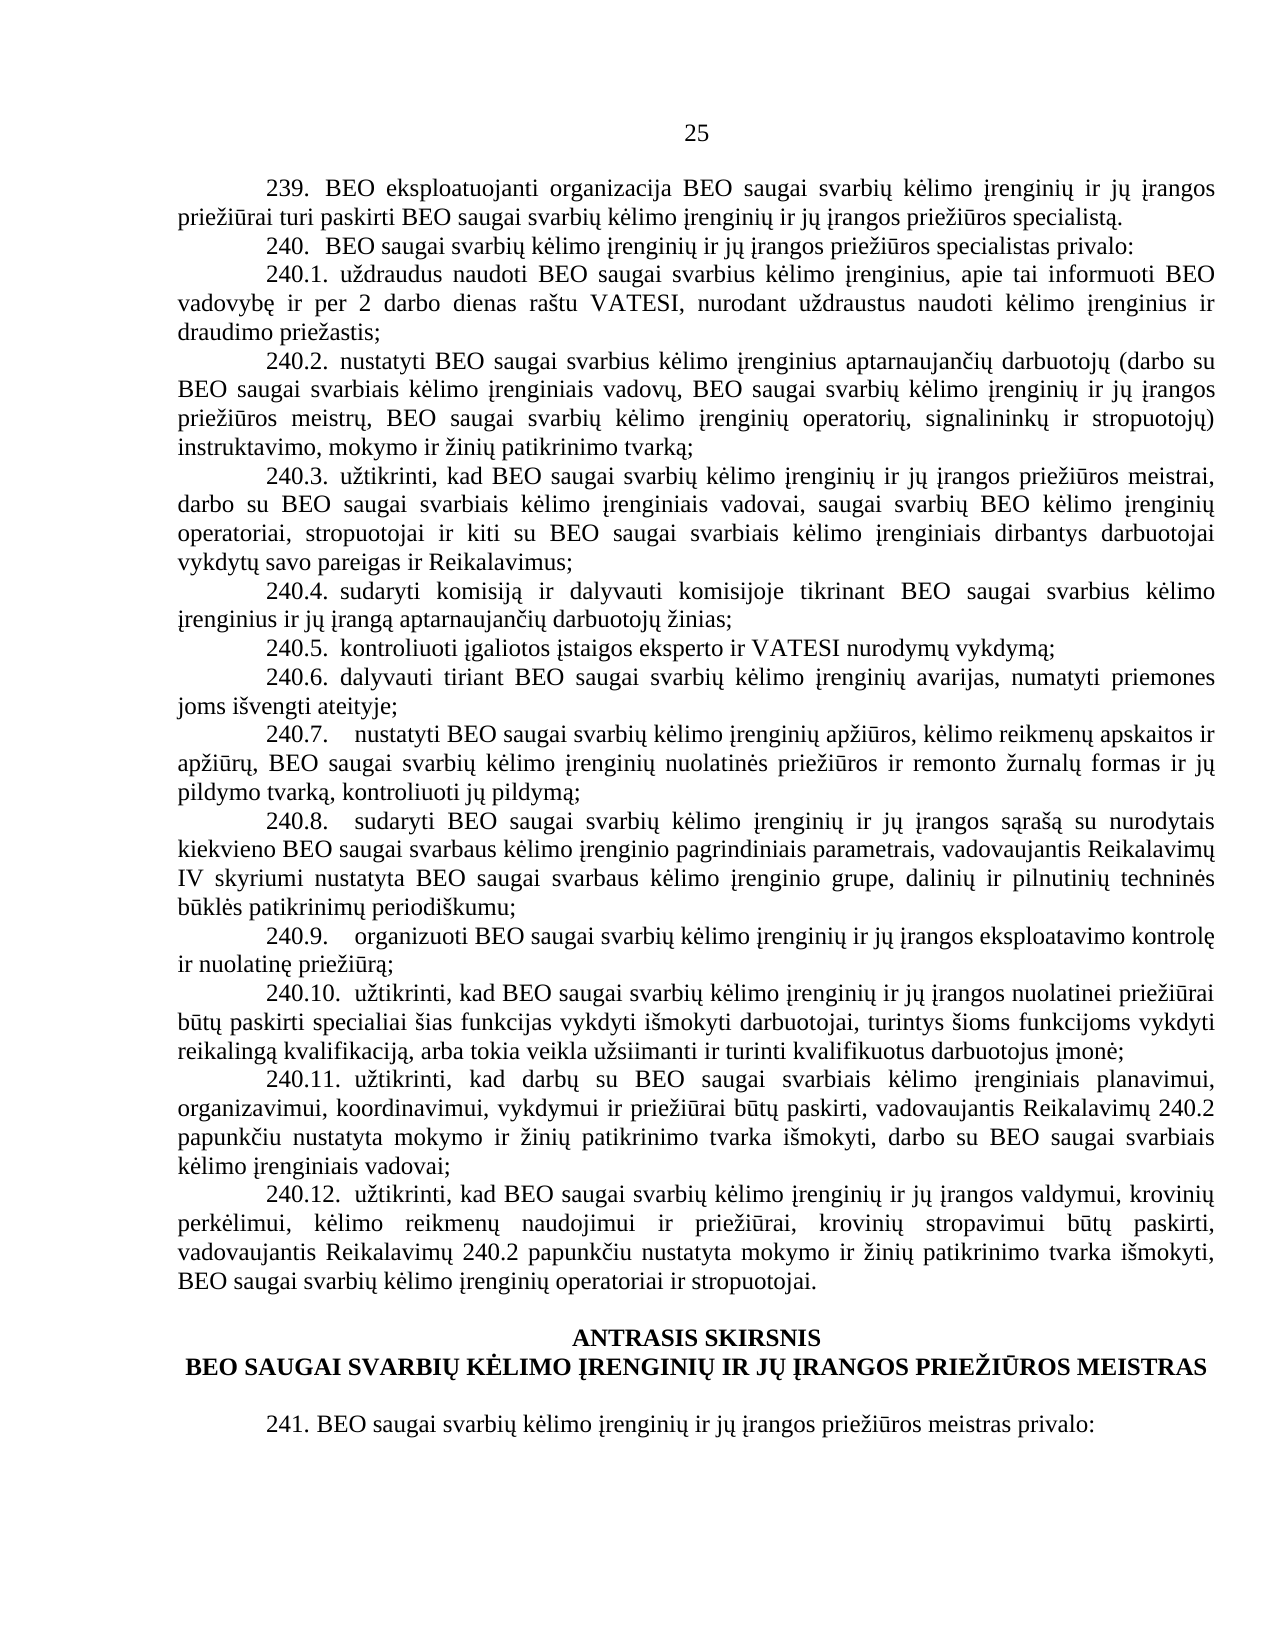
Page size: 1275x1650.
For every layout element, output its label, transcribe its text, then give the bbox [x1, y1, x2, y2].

text 241. BEO saugai svarbių kėlimo įrenginių ir jų įrangos priežiūros meistras privalo: [177, 1409, 1216, 1438]
text 240.10. užtikrinti, kad BEO saugai svarbių kėlimo įrenginių ir jų įrangos nuolatinei priežiūrai būtų paskirti specialiai šias funkcijas vykdyti išmokyti darbuotojai, turintys šioms funkcijoms vykdyti reikalingą kvalifikaciją, arba tokia veikla užsiimanti ir turinti kvalifikuotus darbuotojus įmonė; [177, 978, 1216, 1064]
text 240.8. sudaryti BEO saugai svarbių kėlimo įrenginių ir jų įrangos sąrašą su nurodytais kiekvieno BEO saugai svarbaus kėlimo įrenginio pagrindiniais parametrais, vadovaujantis Reikalavimų IV skyriumi nustatyta BEO saugai svarbaus kėlimo įrenginio grupe, dalinių ir pilnutinių techninės būklės patikrinimų periodiškumu; [177, 806, 1216, 921]
text 240.1. uždraudus naudoti BEO saugai svarbius kėlimo įrenginius, apie tai informuoti BEO vadovybę ir per 2 darbo dienas raštu VATESI, nurodant uždraustus naudoti kėlimo įrenginius ir draudimo priežastis; [177, 259, 1216, 346]
text 240.9. organizuoti BEO saugai svarbių kėlimo įrenginių ir jų įrangos eksploatavimo kontrolę ir nuolatinę priežiūrą; [177, 921, 1216, 978]
text 240.7. nustatyti BEO saugai svarbių kėlimo įrenginių apžiūros, kėlimo reikmenų apskaitos ir apžiūrų, BEO saugai svarbių kėlimo įrenginių nuolatinės priežiūros ir remonto žurnalų formas ir jų pildymo tvarką, kontroliuoti jų pildymą; [177, 719, 1216, 806]
text 240.4. sudaryti komisiją ir dalyvauti komisijoje tikrinant BEO saugai svarbius kėlimo įrenginius ir jų įrangą aptarnaujančių darbuotojų žinias; [177, 576, 1216, 633]
text 240.3. užtikrinti, kad BEO saugai svarbių kėlimo įrenginių ir jų įrangos priežiūros meistrai, darbo su BEO saugai svarbiais kėlimo įrenginiais vadovai, saugai svarbių BEO kėlimo įrenginių operatoriai, stropuotojai ir kiti su BEO saugai svarbiais kėlimo įrenginiais dirbantys darbuotojai vykdytų savo pareigas ir Reikalavimus; [177, 461, 1216, 576]
text BEO SAUGAI SVARBIŲ KĖLIMO ĮRENGINIŲ IR JŲ ĮRANGOS PRIEŽIŪROS MEISTRAS [177, 1352, 1216, 1381]
text 240.5. kontroliuoti įgaliotos įstaigos eksperto ir VATESI nurodymų vykdymą; [177, 633, 1216, 662]
text 239. BEO eksploatuojanti organizacija BEO saugai svarbių kėlimo įrenginių ir jų įrangos priežiūrai turi paskirti BEO saugai svarbių kėlimo įrenginių ir jų įrangos priežiūros specialistą. [177, 173, 1216, 231]
text 240. BEO saugai svarbių kėlimo įrenginių ir jų įrangos priežiūros specialistas privalo: [177, 231, 1216, 259]
text ANTRASIS SKIRSNIS [177, 1323, 1216, 1352]
text 240.12. užtikrinti, kad BEO saugai svarbių kėlimo įrenginių ir jų įrangos valdymui, krovinių perkėlimui, kėlimo reikmenų naudojimui ir priežiūrai, krovinių stropavimui būtų paskirti, vadovaujantis Reikalavimų 240.2 papunkčiu nustatyta mokymo ir žinių patikrinimo tvarka išmokyti, BEO saugai svarbių kėlimo įrenginių operatoriai ir stropuotojai. [177, 1179, 1216, 1294]
text 240.6. dalyvauti tiriant BEO saugai svarbių kėlimo įrenginių avarijas, numatyti priemones joms išvengti ateityje; [177, 662, 1216, 719]
text 240.11. užtikrinti, kad darbų su BEO saugai svarbiais kėlimo įrenginiais planavimui, organizavimui, koordinavimui, vykdymui ir priežiūrai būtų paskirti, vadovaujantis Reikalavimų 240.2 papunkčiu nustatyta mokymo ir žinių patikrinimo tvarka išmokyti, darbo su BEO saugai svarbiais kėlimo įrenginiais vadovai; [177, 1064, 1216, 1179]
text 240.2. nustatyti BEO saugai svarbius kėlimo įrenginius aptarnaujančių darbuotojų (darbo su BEO saugai svarbiais kėlimo įrenginiais vadovų, BEO saugai svarbių kėlimo įrenginių ir jų įrangos priežiūros meistrų, BEO saugai svarbių kėlimo įrenginių operatorių, signalininkų ir stropuotojų) instruktavimo, mokymo ir žinių patikrinimo tvarką; [177, 346, 1216, 461]
